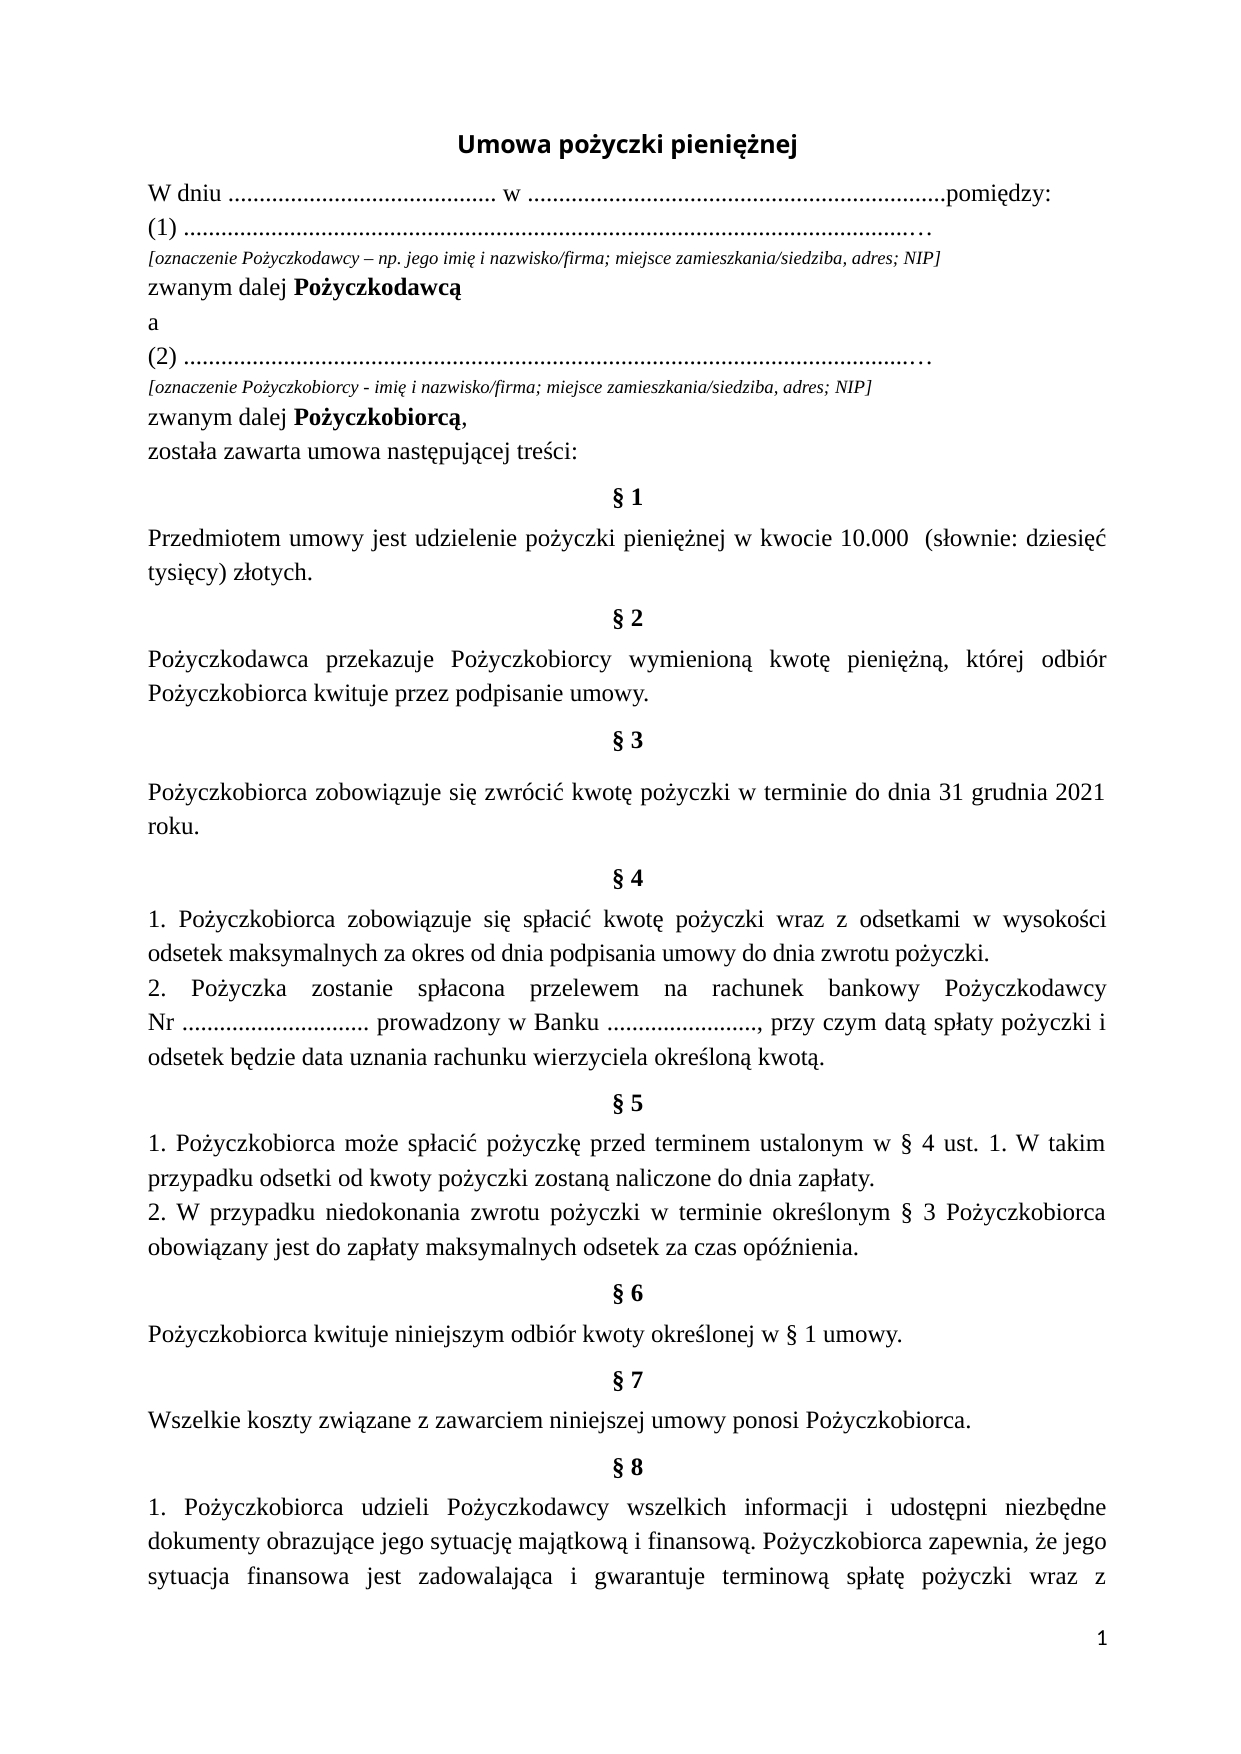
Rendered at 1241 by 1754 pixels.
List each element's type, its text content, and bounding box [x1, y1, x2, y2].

text 2. Pożyczka zostanie spłacona przelewem na rachunek bankowy Pożyczkodawcy Nr .............................. prowadzony w Banku ........................, przy czym datą spłaty pożyczki i odsetek będzie data uznania rachunku wierzyciela określoną kwotą. [148, 973, 1107, 1071]
text § 7 [148, 1365, 1107, 1394]
text Pożyczkobiorca zobowiązuje się zwrócić kwotę pożyczki w terminie do dnia 31 grudnia 2021 roku. [148, 777, 1107, 840]
text 1. Pożyczkobiorca może spłacić pożyczkę przed terminem ustalonym w § 4 ust. 1. W takim przypadku odsetki od kwoty pożyczki zostaną naliczone do dnia zapłaty. [148, 1128, 1107, 1192]
text § 8 [148, 1452, 1107, 1480]
text a [148, 307, 1107, 336]
text 2. W przypadku niedokonania zwrotu pożyczki w terminie określonym § 3 Pożyczkobiorca obowiązany jest do zapłaty maksymalnych odsetek za czas opóźnienia. [148, 1197, 1107, 1261]
text § 3 [148, 725, 1107, 753]
text (1) ....................................................................................................................… [148, 212, 1107, 241]
text Wszelkie koszty związane z zawarciem niniejszej umowy ponosi Pożyczkobiorca. [148, 1405, 1107, 1434]
text § 4 [148, 863, 1107, 892]
text § 5 [148, 1088, 1107, 1117]
text § 2 [148, 603, 1107, 632]
text W dniu ........................................... w ...................................................................pomiędzy: [148, 178, 1107, 206]
text zwanym dalej Pożyczkobiorcą, [148, 402, 1107, 430]
text zwanym dalej Pożyczkodawcą [148, 272, 1107, 301]
text 1. Pożyczkobiorca zobowiązuje się spłacić kwotę pożyczki wraz z odsetkami w wysokości odsetek maksymalnych za okres od dnia podpisania umowy do dnia zwrotu pożyczki. [148, 904, 1107, 967]
text [oznaczenie Pożyczkobiorcy - imię i nazwisko/firma; miejsce zamieszkania/siedziba, adres; NIP] [148, 376, 1107, 397]
text [oznaczenie Pożyczkodawcy – np. jego imię i nazwisko/firma; miejsce zamieszkania/siedziba, adres; NIP] [148, 247, 1107, 268]
text Pożyczkodawca przekazuje Pożyczkobiorcy wymienioną kwotę pieniężną, której odbiór Pożyczkobiorca kwituje przez podpisanie umowy. [148, 644, 1107, 707]
text (2) ....................................................................................................................… [148, 341, 1107, 370]
text § 1 [148, 482, 1107, 511]
text 1. Pożyczkobiorca udzieli Pożyczkodawcy wszelkich informacji i udostępni niezbędne dokumenty obrazujące jego sytuację majątkową i finansową. Pożyczkobiorca zapewnia, że jego sytuacja finansowa jest zadowalająca i gwarantuje terminową spłatę pożyczki wraz z [148, 1492, 1107, 1590]
text Umowa pożyczki pieniężnej [148, 130, 1107, 160]
text Pożyczkobiorca kwituje niniejszym odbiór kwoty określonej w § 1 umowy. [148, 1319, 1107, 1347]
text została zawarta umowa następującej treści: [148, 436, 1107, 465]
text Przedmiotem umowy jest udzielenie pożyczki pieniężnej w kwocie 10.000 (słownie: dziesięć tysięcy) złotych. [148, 523, 1107, 586]
text § 6 [148, 1278, 1107, 1307]
